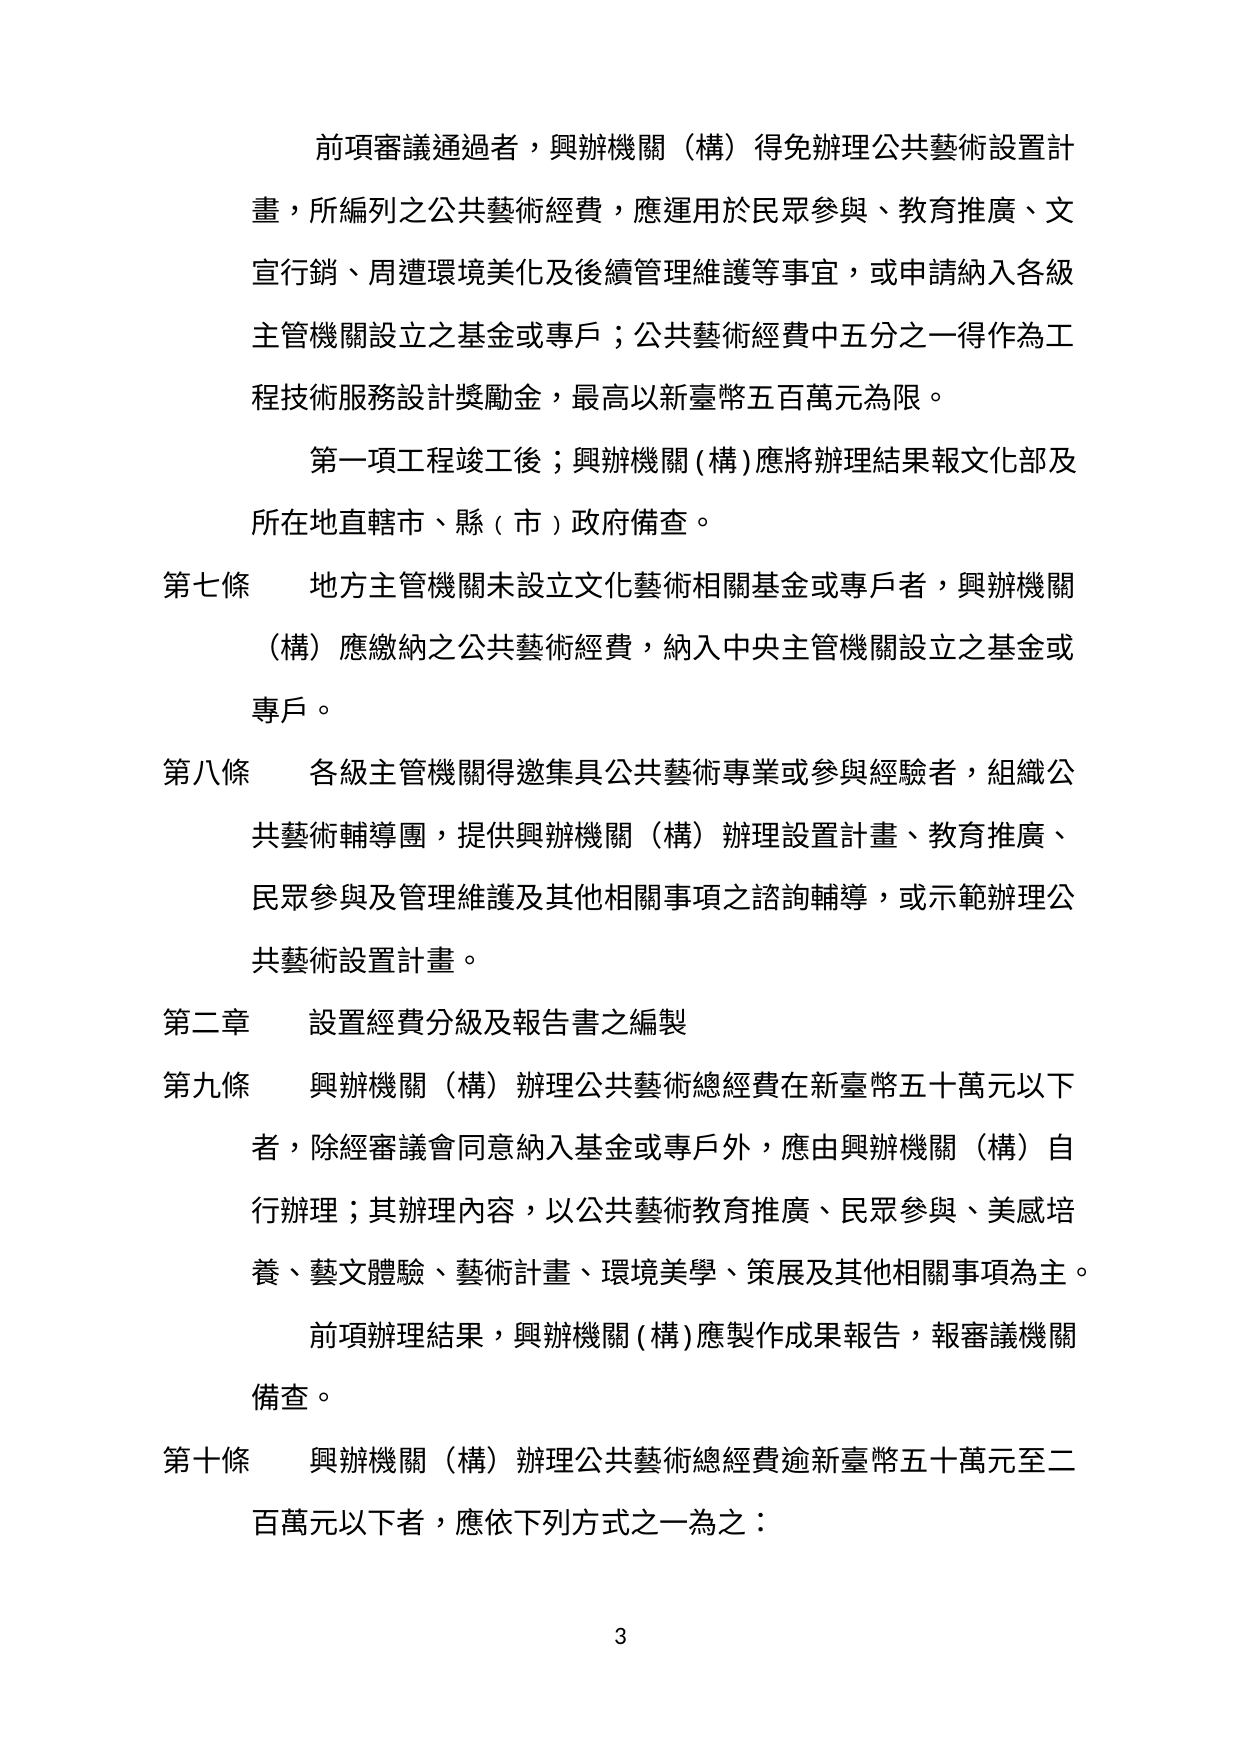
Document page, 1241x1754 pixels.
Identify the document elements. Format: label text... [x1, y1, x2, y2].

text 第七條 地方主管機關未設立文化藝術相關基金或專戶者，興辦機關（構）應繳納之公共藝術經費，納入中央主管機關設立之基金或專戶。 [162, 542, 1078, 729]
text 前項審議通過者，興辦機關（構）得免辦理公共藝術設置計畫，所編列之公共藝術經費，應運用於民眾參與、教育推廣、文宣行銷、周遭環境美化及後續管理維護等事宜，或申請納入各級主管機關設立之基金或專戶；公共藝術經費中五分之一得作為工程技術服務設計獎勵金，最高以新臺幣五百萬元為限。 [162, 104, 1078, 417]
text 前項辦理結果，興辦機關(構)應製作成果報告，報審議機關備查。 [162, 1292, 1078, 1417]
text 第九條 興辦機關（構）辦理公共藝術總經費在新臺幣五十萬元以下者，除經審議會同意納入基金或專戶外，應由興辦機關（構）自行辦理；其辦理內容，以公共藝術教育推廣、民眾參與、美感培養、藝文體驗、藝術計畫、環境美學、策展及其他相關事項為主。 [162, 1042, 1078, 1292]
text 第一項工程竣工後；興辦機關(構)應將辦理結果報文化部及所在地直轄市、縣﹙市﹚政府備查。 [162, 417, 1078, 542]
text 第十條 興辦機關（構）辦理公共藝術總經費逾新臺幣五十萬元至二百萬元以下者，應依下列方式之一為之： [162, 1417, 1078, 1542]
text 第二章 設置經費分級及報告書之編製 [162, 979, 1078, 1042]
text 第八條 各級主管機關得邀集具公共藝術專業或參與經驗者，組織公共藝術輔導團，提供興辦機關（構）辦理設置計畫、教育推廣、民眾參與及管理維護及其他相關事項之諮詢輔導，或示範辦理公共藝術設置計畫。 [162, 729, 1078, 979]
